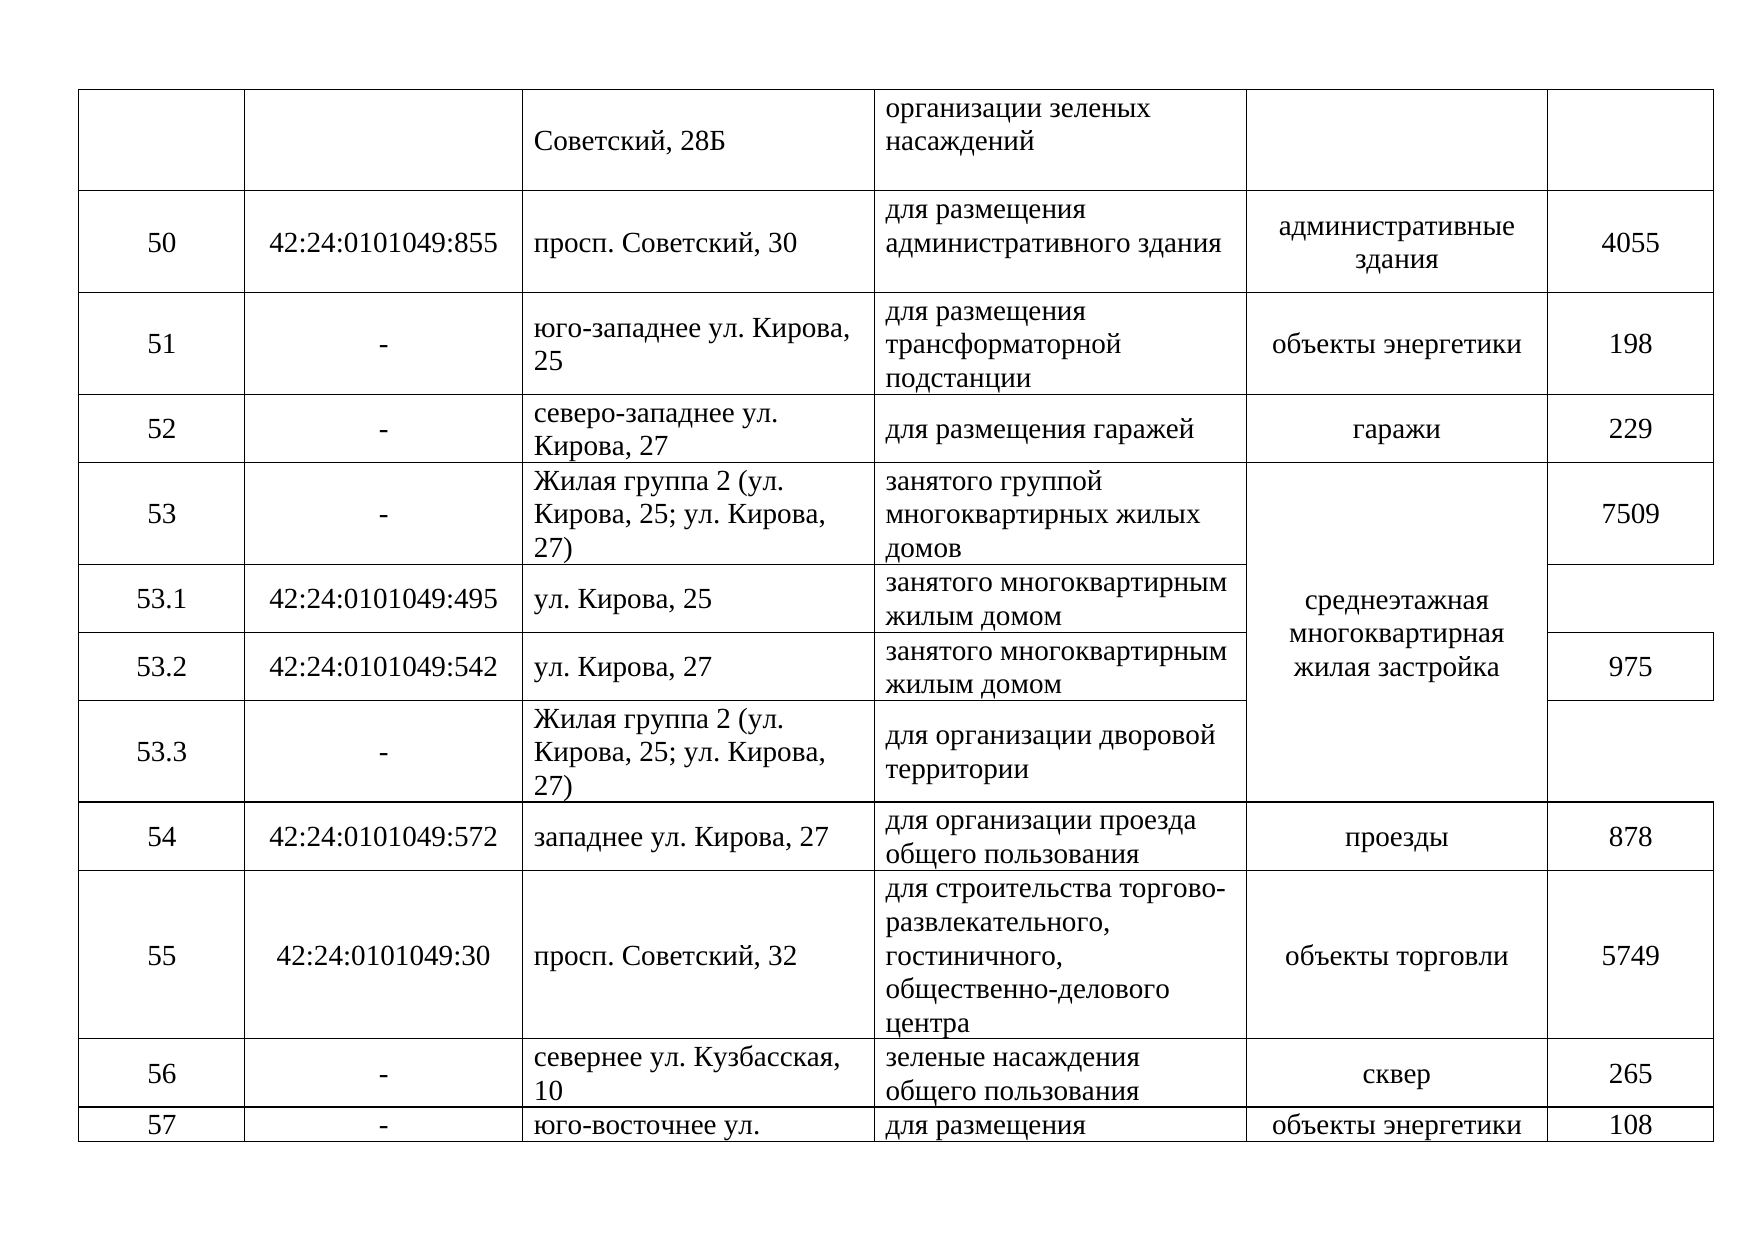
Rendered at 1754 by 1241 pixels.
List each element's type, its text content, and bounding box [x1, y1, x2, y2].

table_cell - [245, 463, 522, 563]
table_cell для строительства торгово-развлекательного, гостиничного, общественно-делового центра [875, 871, 1246, 1038]
table_cell Жилая группа 2 (ул. Кирова, 25; ул. Кирова, 27) [523, 463, 874, 563]
table_cell [1548, 701, 1714, 801]
table_cell 42:24:0101049:572 [245, 803, 522, 869]
table_cell - [245, 1039, 522, 1106]
table_cell западнее ул. Кирова, 27 [523, 803, 874, 869]
table_cell - [245, 395, 522, 462]
table_cell объекты энергетики [1247, 293, 1547, 394]
table_cell северо-западнее ул. Кирова, 27 [523, 395, 874, 462]
table_cell объекты торговли [1247, 871, 1547, 1038]
table_cell 56 [79, 1039, 244, 1106]
table_cell 975 [1548, 633, 1713, 700]
table_cell организации зеленых насаждений [875, 90, 1246, 190]
table_cell ул. Кирова, 25 [523, 565, 874, 632]
table_cell 42:24:0101049:495 [245, 565, 522, 632]
table_cell [1548, 565, 1714, 632]
table_cell среднеэтажная многоквартирная жилая застройка [1247, 463, 1547, 801]
table_cell проезды [1247, 803, 1547, 869]
table_cell сквер [1247, 1039, 1547, 1106]
table_cell 108 [1548, 1108, 1713, 1141]
table_cell - [245, 293, 522, 394]
table_cell [1548, 90, 1713, 190]
table_cell [79, 90, 244, 190]
table_cell 55 [79, 871, 244, 1038]
table_cell занятого многоквартирным жилым домом [875, 633, 1246, 700]
table_cell 42:24:0101049:855 [245, 191, 522, 292]
table_cell ул. Кирова, 27 [523, 633, 874, 700]
table_cell 53.3 [79, 701, 244, 801]
table_cell Советский, 28Б [523, 90, 874, 190]
table_cell 53.2 [79, 633, 244, 700]
table_cell Жилая группа 2 (ул. Кирова, 25; ул. Кирова, 27) [523, 701, 874, 801]
table_cell 53.1 [79, 565, 244, 632]
table_cell 198 [1548, 293, 1713, 394]
table_cell 42:24:0101049:30 [245, 871, 522, 1038]
table_cell - [245, 701, 522, 801]
table_cell - [245, 1108, 522, 1141]
table_cell 878 [1548, 803, 1713, 869]
table_cell 4055 [1548, 191, 1713, 292]
table_cell для организации проезда общего пользования [875, 803, 1246, 869]
table_cell 265 [1548, 1039, 1713, 1106]
table_cell просп. Советский, 32 [523, 871, 874, 1038]
table_cell 54 [79, 803, 244, 869]
table_cell 50 [79, 191, 244, 292]
table_cell 57 [79, 1108, 244, 1141]
table_cell 229 [1548, 395, 1713, 462]
table_cell для организации дворовой территории [875, 701, 1246, 801]
table_cell 42:24:0101049:542 [245, 633, 522, 700]
table_cell юго-западнее ул. Кирова, 25 [523, 293, 874, 394]
table_cell занятого группой многоквартирных жилых домов [875, 463, 1246, 563]
table_cell объекты энергетики [1247, 1108, 1547, 1141]
table_cell для размещения гаражей [875, 395, 1246, 462]
table_cell занятого многоквартирным жилым домом [875, 565, 1246, 632]
table_cell для размещения [875, 1108, 1246, 1141]
table_cell 51 [79, 293, 244, 394]
table_cell юго-восточнее ул. [523, 1108, 874, 1141]
table_cell зеленые насаждения общего пользования [875, 1039, 1246, 1106]
table_cell для размещения трансформаторной подстанции [875, 293, 1246, 394]
table_cell 5749 [1548, 871, 1713, 1038]
table_cell гаражи [1247, 395, 1547, 462]
table_cell административные здания [1247, 191, 1547, 292]
table_cell 7509 [1548, 463, 1713, 563]
table_cell - [245, 90, 522, 190]
table_cell для размещения административного здания [875, 191, 1246, 292]
table_cell 53 [79, 463, 244, 563]
table_cell [1247, 90, 1547, 190]
table_cell просп. Советский, 30 [523, 191, 874, 292]
table_cell 52 [79, 395, 244, 462]
table_cell севернее ул. Кузбасская, 10 [523, 1039, 874, 1106]
